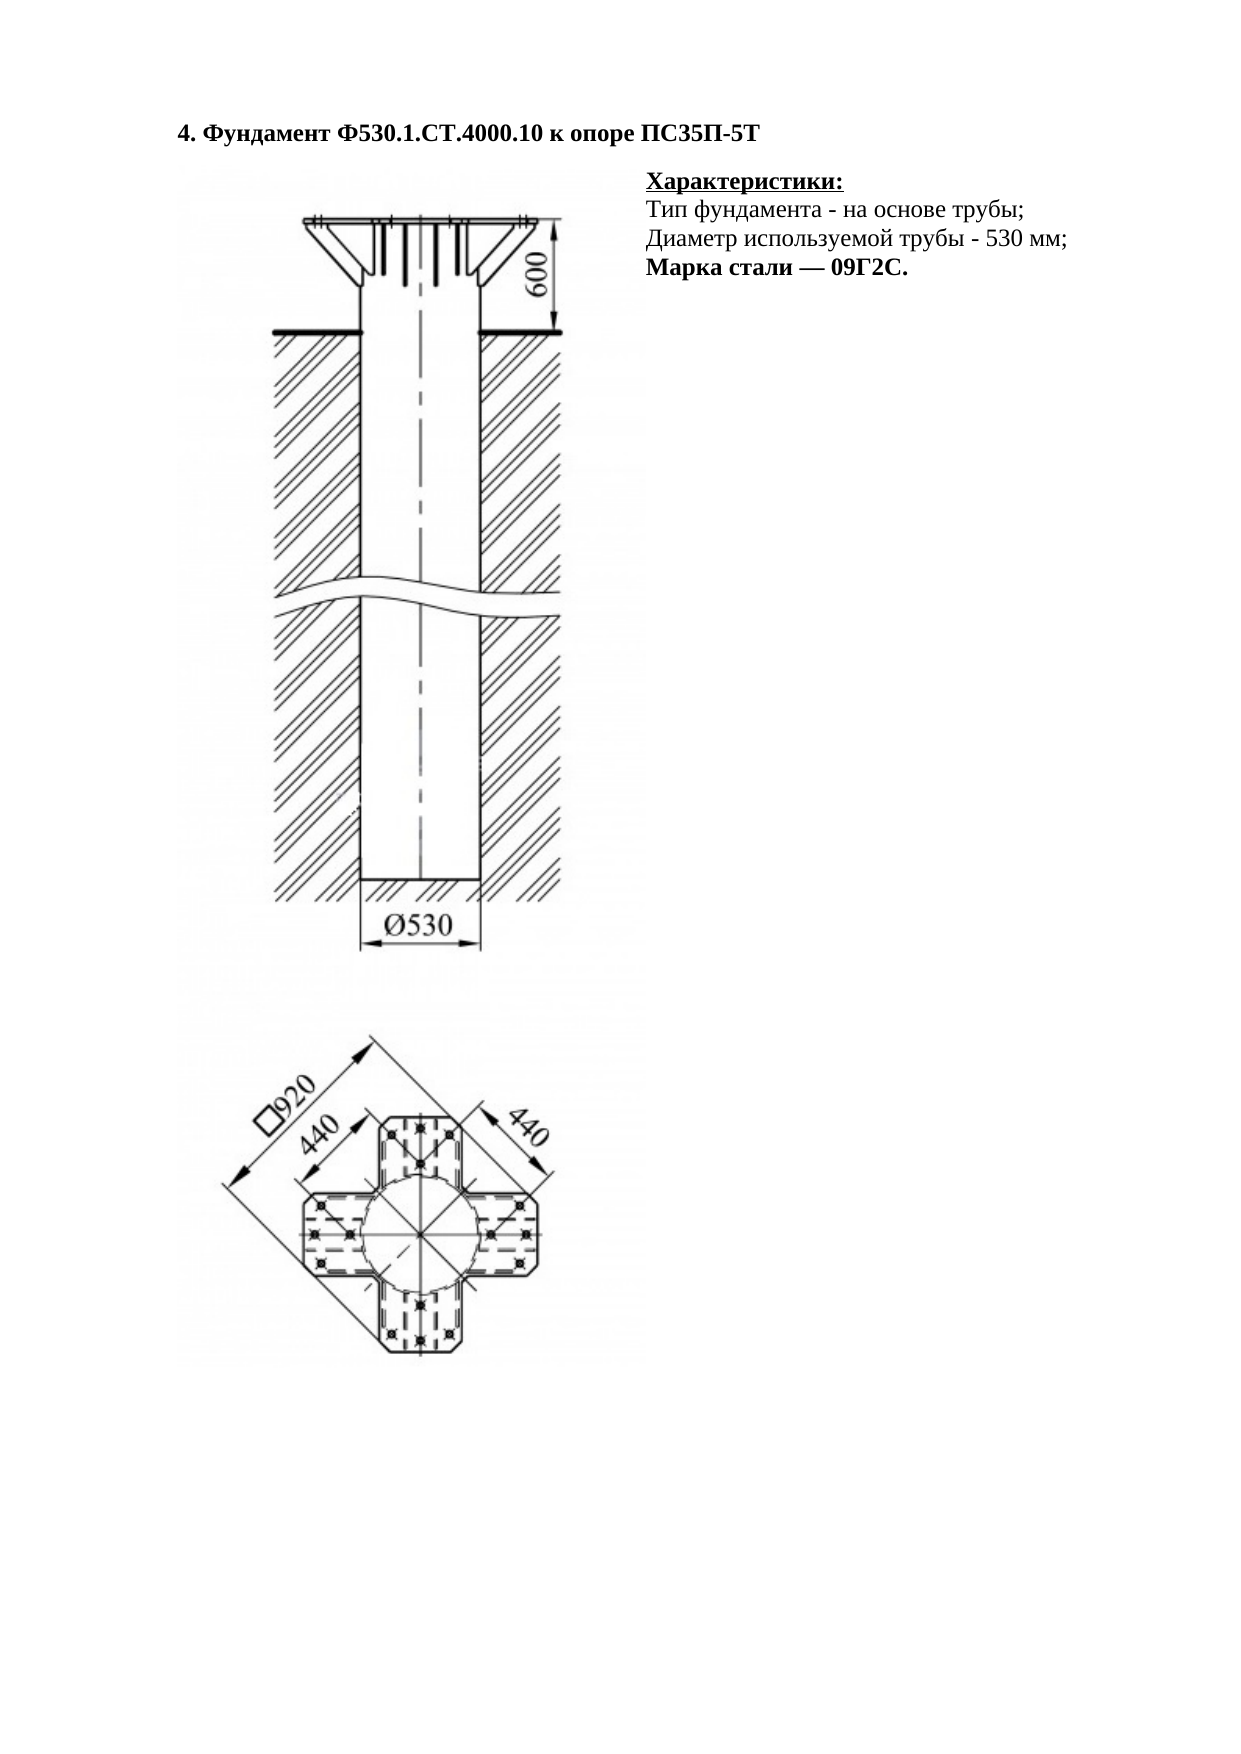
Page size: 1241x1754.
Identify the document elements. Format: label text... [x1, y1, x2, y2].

list 4. Фундамент Ф530.1.СТ.4000.10 к опоре ПС35П-5Т [177, 118, 1152, 147]
text Марка стали — 09Г2С. [646, 252, 1152, 281]
text Диаметр используемой трубы - 530 мм; [646, 223, 1152, 252]
picture [177, 165, 646, 1368]
text Тип фундамента - на основе трубы; [646, 194, 1152, 223]
text Характеристики: [646, 166, 1152, 194]
